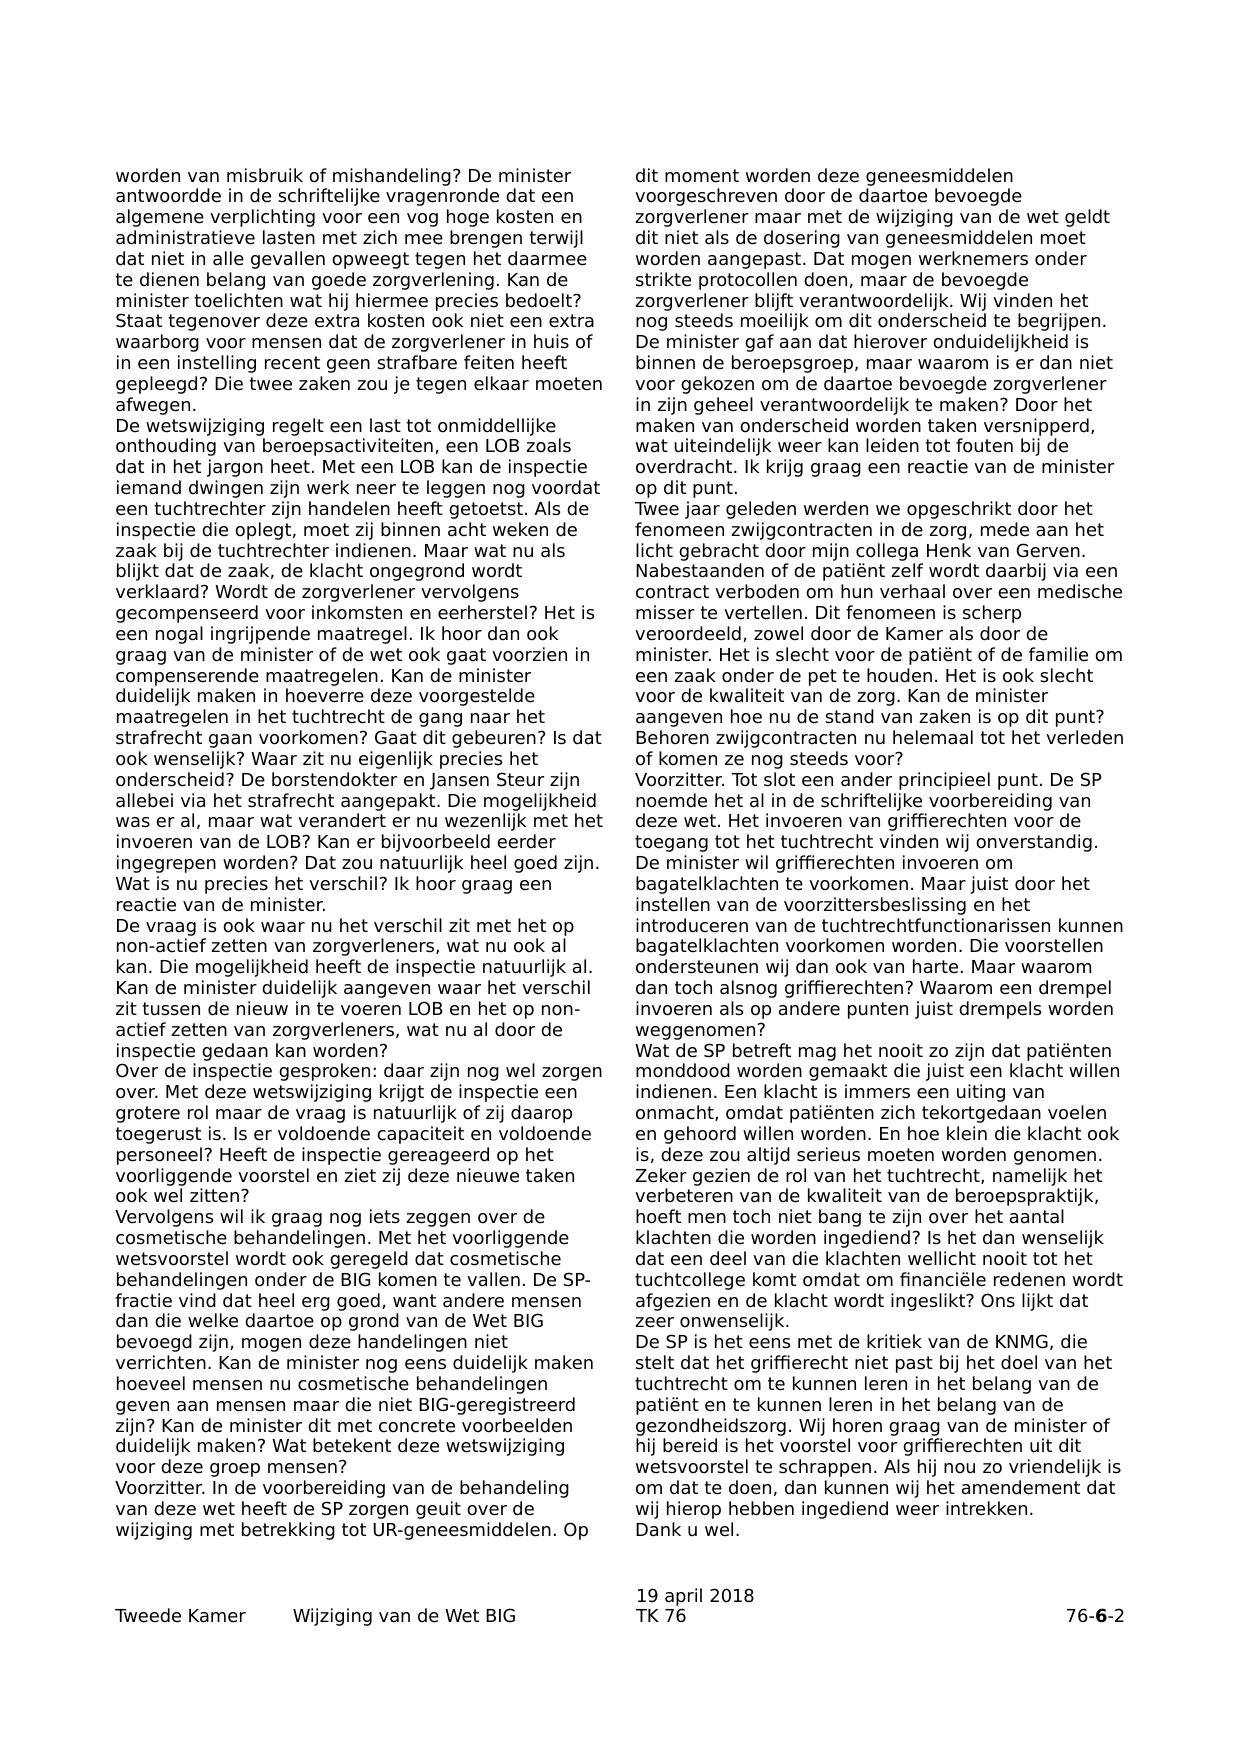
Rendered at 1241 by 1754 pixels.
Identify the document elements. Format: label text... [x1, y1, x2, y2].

text De SP is het eens met de kritiek van de KNMG, die stelt dat het griffierecht niet past bij het doel van het tuchtrecht om te kunnen leren in het belang van de patiënt en te kunnen leren in het belang van de gezondheidszorg. Wij horen graag van de minister of hij bereid is het voorstel voor griffierechten uit dit wetsvoorstel te schrappen. Als hij nou zo vriendelijk is om dat te doen, dan kunnen wij het amendement dat wij hierop hebben ingediend weer intrekken. [635, 1332, 1125, 1519]
text De wetswijziging regelt een last tot onmiddellijke onthouding van beroepsactiviteiten, een LOB zoals dat in het jargon heet. Met een LOB kan de inspectie iemand dwingen zijn werk neer te leggen nog voordat een tuchtrechter zijn handelen heeft getoetst. Als de inspectie die oplegt, moet zij binnen acht weken de zaak bij de tuchtrechter indienen. Maar wat nu als blijkt dat de zaak, de klacht ongegrond wordt verklaard? Wordt de zorgverlener vervolgens gecompenseerd voor inkomsten en eerherstel? Het is een nogal ingrijpende maatregel. Ik hoor dan ook graag van de minister of de wet ook gaat voorzien in compenserende maatregelen. Kan de minister duidelijk maken in hoeverre deze voorgestelde maatregelen in het tuchtrecht de gang naar het strafrecht gaan voorkomen? Gaat dit gebeuren? Is dat ook wenselijk? Waar zit nu eigenlijk precies het onderscheid? De borstendokter en Jansen Steur zijn allebei via het strafrecht aangepakt. Die mogelijkheid was er al, maar wat verandert er nu wezenlijk met het invoeren van de LOB? Kan er bijvoorbeeld eerder ingegrepen worden? Dat zou natuurlijk heel goed zijn. Wat is nu precies het verschil? Ik hoor graag een reactie van de minister. [115, 415, 605, 915]
text Dank u wel. [635, 1519, 1125, 1540]
text Over de inspectie gesproken: daar zijn nog wel zorgen over. Met deze wetswijziging krijgt de inspectie een grotere rol maar de vraag is natuurlijk of zij daarop toegerust is. Is er voldoende capaciteit en voldoende personeel? Heeft de inspectie gereageerd op het voorliggende voorstel en ziet zij deze nieuwe taken ook wel zitten? [115, 1061, 605, 1207]
text Wat de SP betreft mag het nooit zo zijn dat patiënten monddood worden gemaakt die juist een klacht willen indienen. Een klacht is immers een uiting van onmacht, omdat patiënten zich tekortgedaan voelen en gehoord willen worden. En hoe klein die klacht ook is, deze zou altijd serieus moeten worden genomen. Zeker gezien de rol van het tuchtrecht, namelijk het verbeteren van de kwaliteit van de beroepspraktijk, hoeft men toch niet bang te zijn over het aantal klachten die worden ingediend? Is het dan wenselijk dat een deel van die klachten wellicht nooit tot het tuchtcollege komt omdat om financiële redenen wordt afgezien en de klacht wordt ingeslikt? Ons lijkt dat zeer onwenselijk. [635, 1040, 1125, 1332]
text Twee jaar geleden werden we opgeschrikt door het fenomeen zwijgcontracten in de zorg, mede aan het licht gebracht door mijn collega Henk van Gerven. Nabestaanden of de patiënt zelf wordt daarbij via een contract verboden om hun verhaal over een medische misser te vertellen. Dit fenomeen is scherp veroordeeld, zowel door de Kamer als door de minister. Het is slecht voor de patiënt of de familie om een zaak onder de pet te houden. Het is ook slecht voor de kwaliteit van de zorg. Kan de minister aangeven hoe nu de stand van zaken is op dit punt? Behoren zwijgcontracten nu helemaal tot het verleden of komen ze nog steeds voor? [635, 499, 1125, 769]
text dit moment worden deze geneesmiddelen voorgeschreven door de daartoe bevoegde zorgverlener maar met de wijziging van de wet geldt dit niet als de dosering van geneesmiddelen moet worden aangepast. Dat mogen werknemers onder strikte protocollen doen, maar de bevoegde zorgverlener blijft verantwoordelijk. Wij vinden het nog steeds moeilijk om dit onderscheid te begrijpen. De minister gaf aan dat hierover onduidelijkheid is binnen de beroepsgroep, maar waarom is er dan niet voor gekozen om de daartoe bevoegde zorgverlener in zijn geheel verantwoordelijk te maken? Door het maken van onderscheid worden taken versnipperd, wat uiteindelijk weer kan leiden tot fouten bij de overdracht. Ik krijg graag een reactie van de minister op dit punt. [635, 165, 1125, 499]
text De vraag is ook waar nu het verschil zit met het op non-actief zetten van zorgverleners, wat nu ook al kan. Die mogelijkheid heeft de inspectie natuurlijk al. Kan de minister duidelijk aangeven waar het verschil zit tussen de nieuw in te voeren LOB en het op non-actief zetten van zorgverleners, wat nu al door de inspectie gedaan kan worden? [115, 915, 605, 1061]
text worden van misbruik of mishandeling? De minister antwoordde in de schriftelijke vragenronde dat een algemene verplichting voor een vog hoge kosten en administratieve lasten met zich mee brengen terwijl dat niet in alle gevallen opweegt tegen het daarmee te dienen belang van goede zorgverlening. Kan de minister toelichten wat hij hiermee precies bedoelt? Staat tegenover deze extra kosten ook niet een extra waarborg voor mensen dat de zorgverlener in huis of in een instelling recent geen strafbare feiten heeft gepleegd? Die twee zaken zou je tegen elkaar moeten afwegen. [115, 165, 605, 415]
text Voorzitter. In de voorbereiding van de behandeling van deze wet heeft de SP zorgen geuit over de wijziging met betrekking tot UR-geneesmiddelen. Op [115, 1478, 605, 1540]
text Vervolgens wil ik graag nog iets zeggen over de cosmetische behandelingen. Met het voorliggende wetsvoorstel wordt ook geregeld dat cosmetische behandelingen onder de BIG komen te vallen. De SP-fractie vind dat heel erg goed, want andere mensen dan die welke daartoe op grond van de Wet BIG bevoegd zijn, mogen deze handelingen niet verrichten. Kan de minister nog eens duidelijk maken hoeveel mensen nu cosmetische behandelingen geven aan mensen maar die niet BIG-geregistreerd zijn? Kan de minister dit met concrete voorbeelden duidelijk maken? Wat betekent deze wetswijziging voor deze groep mensen? [115, 1207, 605, 1478]
text Voorzitter. Tot slot een ander principieel punt. De SP noemde het al in de schriftelijke voorbereiding van deze wet. Het invoeren van griffierechten voor de toegang tot het tuchtrecht vinden wij onverstandig. De minister wil griffierechten invoeren om bagatelklachten te voorkomen. Maar juist door het instellen van de voorzittersbeslissing en het introduceren van de tuchtrechtfunctionarissen kunnen bagatelklachten voorkomen worden. Die voorstellen ondersteunen wij dan ook van harte. Maar waarom dan toch alsnog griffierechten? Waarom een drempel invoeren als op andere punten juist drempels worden weggenomen? [635, 769, 1125, 1040]
